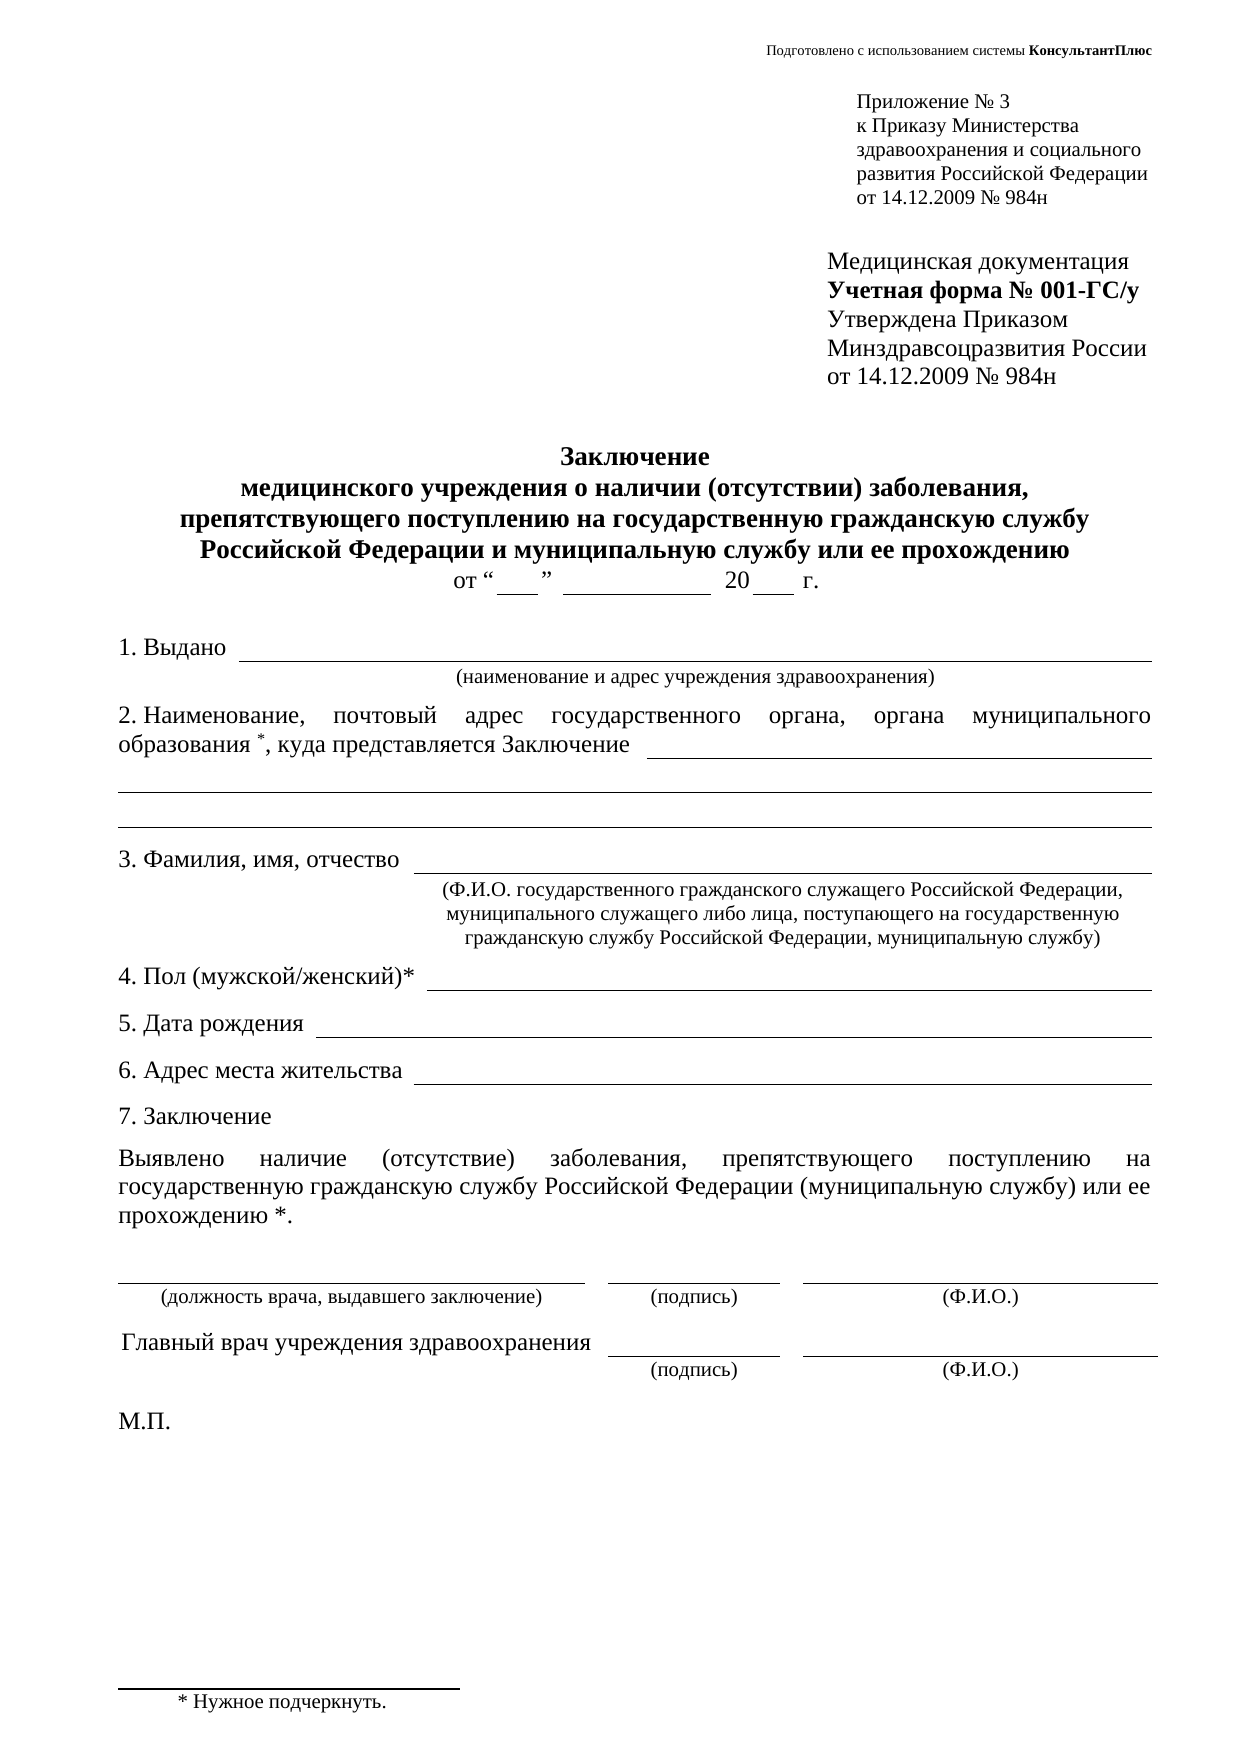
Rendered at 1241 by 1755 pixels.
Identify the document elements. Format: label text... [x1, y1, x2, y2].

table_header от “ [446, 565, 497, 593]
table_header ” [538, 565, 563, 593]
table_header 20 [711, 565, 752, 593]
text 3. Фамилия, имя, отчество [118, 844, 1152, 873]
table_cell (подпись) [608, 1357, 779, 1381]
table_header [585, 1254, 608, 1283]
table_header [780, 1328, 803, 1356]
text Приложение № 3 к Приказу Министерства здравоохранения и социального развития Российской Федерации от 14.12.2009 № 984н [856, 89, 1152, 209]
text Выявлено наличие (отсутствие) заболевания, препятствующего поступлению на государственную гражданскую службу Российской Федерации (муниципальную службу) или ее прохождению *. [118, 1143, 1152, 1229]
table_cell (Ф.И.О.) [803, 1284, 1158, 1312]
text (наименование и адрес учреждения здравоохранения) [239, 662, 1152, 688]
table_header [497, 565, 538, 593]
table_header [753, 565, 794, 593]
table_header [803, 1328, 1158, 1356]
text 2. Наименование, почтовый адрес государственного органа, органа муниципального образования , куда представляется Заключение [118, 701, 1152, 758]
table_header [780, 1254, 803, 1283]
text Медицинская документация [827, 246, 1152, 275]
table_cell [780, 1283, 803, 1312]
table_cell [118, 1356, 608, 1381]
table_cell (Ф.И.О.) [803, 1357, 1158, 1381]
text 6. Адрес места жительства [118, 1055, 1152, 1083]
table_header г. [794, 565, 823, 593]
text 1. Выдано [118, 632, 1152, 661]
table_cell (должность врача, выдавшего заключение) [118, 1284, 585, 1312]
table_header [118, 1254, 585, 1283]
text Учетная форма № 001-ГС/у [827, 275, 1152, 304]
table_header [563, 565, 711, 593]
text 7. Заключение [118, 1101, 1152, 1130]
table_cell (подпись) [608, 1284, 779, 1312]
text Заключение медицинского учреждения о наличии (отсутствии) заболевания, препятствующего поступлению на государственную гражданскую службу Российской Федерации и муниципальную службу или ее прохождению [118, 440, 1152, 565]
text (Ф.И.О. государственного гражданского служащего Российской Федерации, муниципального служащего либо лица, поступающего на государственную гражданскую службу Российской Федерации, муниципальную службу) [414, 874, 1152, 949]
table_cell [780, 1356, 803, 1381]
text Нужное подчеркнуть. [118, 1689, 1152, 1713]
table_header [608, 1328, 779, 1356]
text 5. Дата рождения [118, 1008, 1152, 1037]
text 4. Пол (мужской/женский)* [118, 961, 1152, 990]
text Утверждена Приказом Минздравсоцразвития России от 14.12.2009 № 984н [827, 304, 1152, 390]
text М.П. [118, 1406, 1152, 1435]
table_header [608, 1254, 779, 1283]
table_header [803, 1254, 1158, 1283]
table_header Главный врач учреждения здравоохранения [118, 1328, 608, 1356]
table_cell [585, 1283, 608, 1312]
